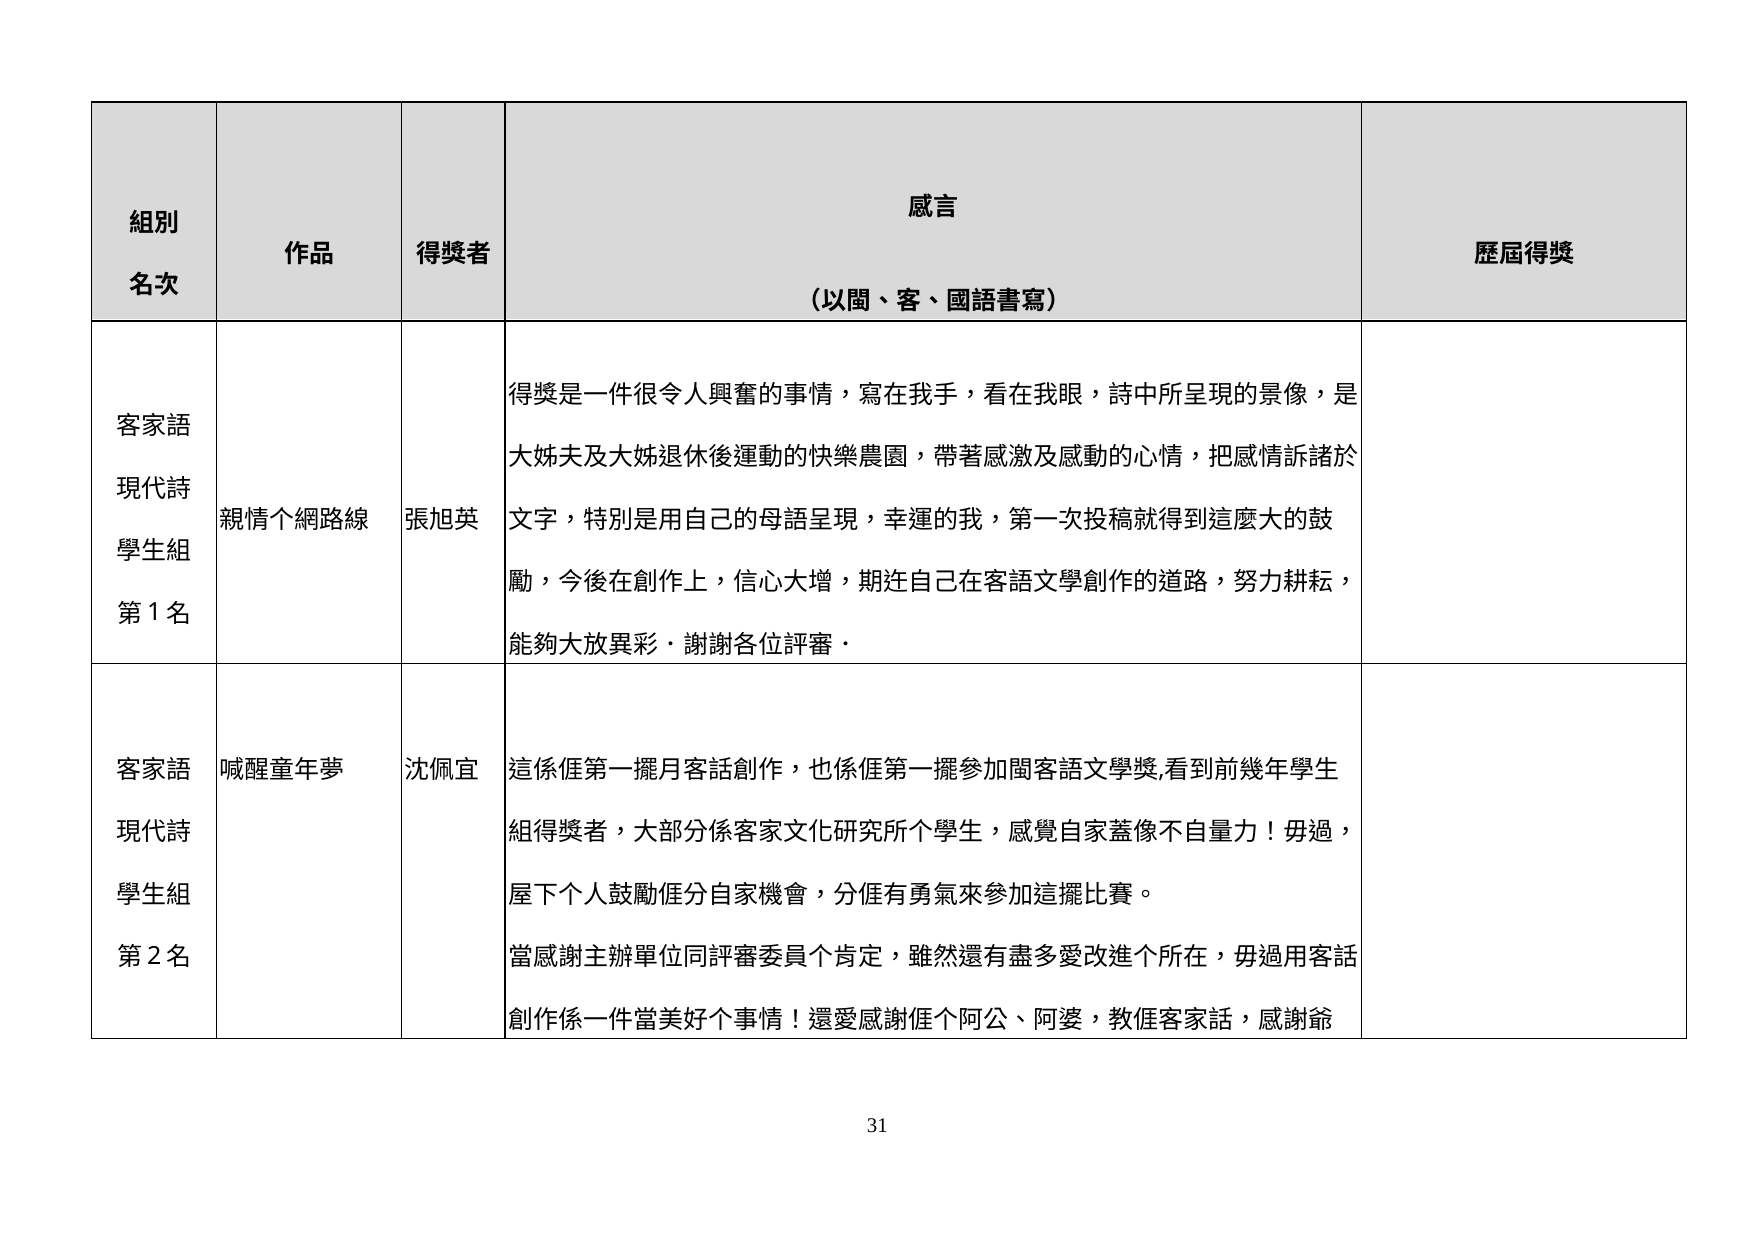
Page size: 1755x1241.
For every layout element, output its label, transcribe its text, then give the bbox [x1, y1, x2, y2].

table_cell 喊醒童年夢 [217, 664, 401, 1038]
table_cell 這係𠊎第一擺月客話創作，也係𠊎第一擺參加閩客語文學獎,看到前幾年學生組得獎者，大部分係客家文化研究所个學生，感覺自家蓋像不自量力！毋過，屋下个人鼓勵𠊎分自家機會，分𠊎有勇氣來參加這擺比賽。 當感謝主辦單位同評審委員个肯定，雖然還有盡多愛改進个所在，毋過用客話創作係一件當美好个事情！還愛感謝𠊎个阿公、阿婆，教𠊎客家話，感謝爺 [506, 664, 1361, 1038]
table_cell [1362, 322, 1686, 663]
table_header 得獎者 [402, 103, 504, 319]
table_cell 親情个網路線 [217, 322, 401, 663]
table_cell 張旭英 [402, 322, 504, 663]
table_header 組別 名次 [92, 103, 216, 319]
table_header 作品 [217, 103, 401, 319]
table_cell [1362, 664, 1686, 1038]
table_header 感言 （以閩、客、國語書寫） [506, 103, 1361, 319]
table_cell 沈佩宜 [402, 664, 504, 1038]
table_cell 客家語 現代詩 學生組 第1名 [92, 322, 216, 663]
table_header 歷屆得獎 [1362, 103, 1686, 319]
table_cell 客家語 現代詩 學生組 第2名 [92, 664, 216, 1038]
table_cell 得獎是一件很令人興奮的事情，寫在我手，看在我眼，詩中所呈現的景像，是大姊夫及大姊退休後運動的快樂農園，帶著感激及感動的心情，把感情訴諸於文字，特別是用自己的母語呈現，幸運的我，第一次投稿就得到這麼大的鼓勵，今後在創作上，信心大增，期迕自己在客語文學創作的道路，努力耕耘，能夠大放異彩．謝謝各位評審． [506, 322, 1361, 663]
